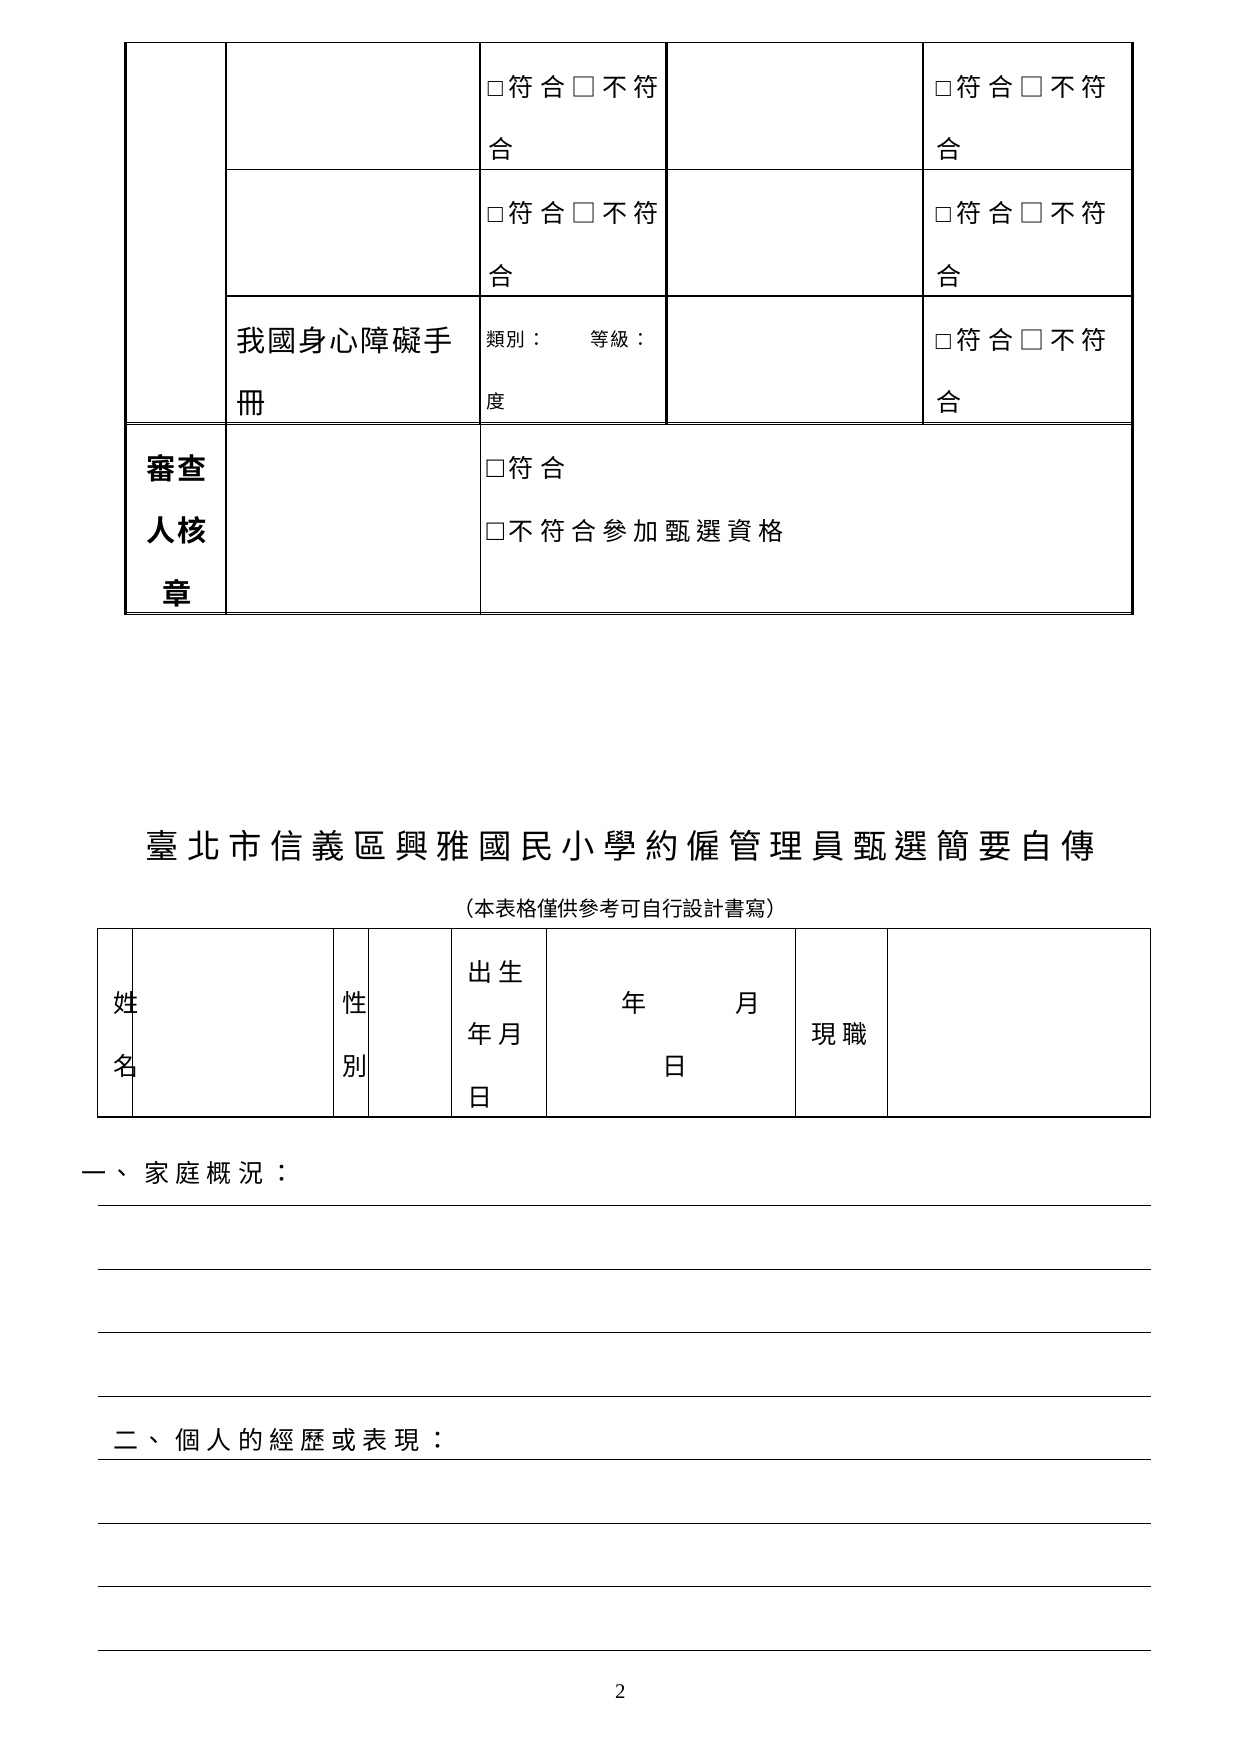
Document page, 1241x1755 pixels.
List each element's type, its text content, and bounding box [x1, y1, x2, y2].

table_header 現職 [796, 929, 887, 1116]
table_header 姓名 [98, 929, 132, 1116]
table_header [888, 929, 1150, 1116]
table_cell 我國身心障礙手冊 [227, 297, 479, 422]
table_cell [227, 43, 479, 168]
table_header [133, 929, 333, 1116]
table_header [369, 929, 451, 1116]
table_cell □符合□不符合 [924, 297, 1131, 422]
table_cell 審查人核章 [127, 425, 225, 612]
table_cell □符合 □不符合參加甄選資格 [481, 425, 1131, 612]
table_cell 二、個人的經歷或表現： [98, 1397, 1151, 1459]
table_cell [127, 43, 225, 422]
table_cell □符合□不符合 [481, 43, 665, 168]
table_header 年 月 日 [547, 929, 795, 1116]
table_cell [668, 297, 922, 422]
table_header [98, 1206, 1151, 1268]
table_cell [98, 1587, 1151, 1650]
table_header 出生 年月日 [452, 929, 546, 1116]
table_cell [98, 1270, 1151, 1332]
table_cell [227, 425, 480, 612]
table_cell □符合□不符合 [924, 43, 1131, 168]
table_cell [668, 170, 922, 295]
table_cell [98, 1524, 1151, 1586]
table_header 性別 [334, 929, 368, 1116]
text 臺北市信義區興雅國民小學約僱管理員甄選簡要自傳 [78, 803, 1162, 865]
table_cell [98, 1460, 1151, 1523]
table_cell [668, 43, 922, 168]
table_cell [227, 170, 479, 295]
table_cell [98, 1333, 1151, 1396]
text （本表格僅供參考可自行設計書寫） [78, 865, 1162, 928]
table_cell 類別： 等級： 度 [481, 297, 665, 422]
table_cell □符合□不符合 [481, 170, 665, 295]
text 一、家庭概況： [78, 1130, 1162, 1192]
table_cell □符合□不符合 [924, 170, 1131, 295]
